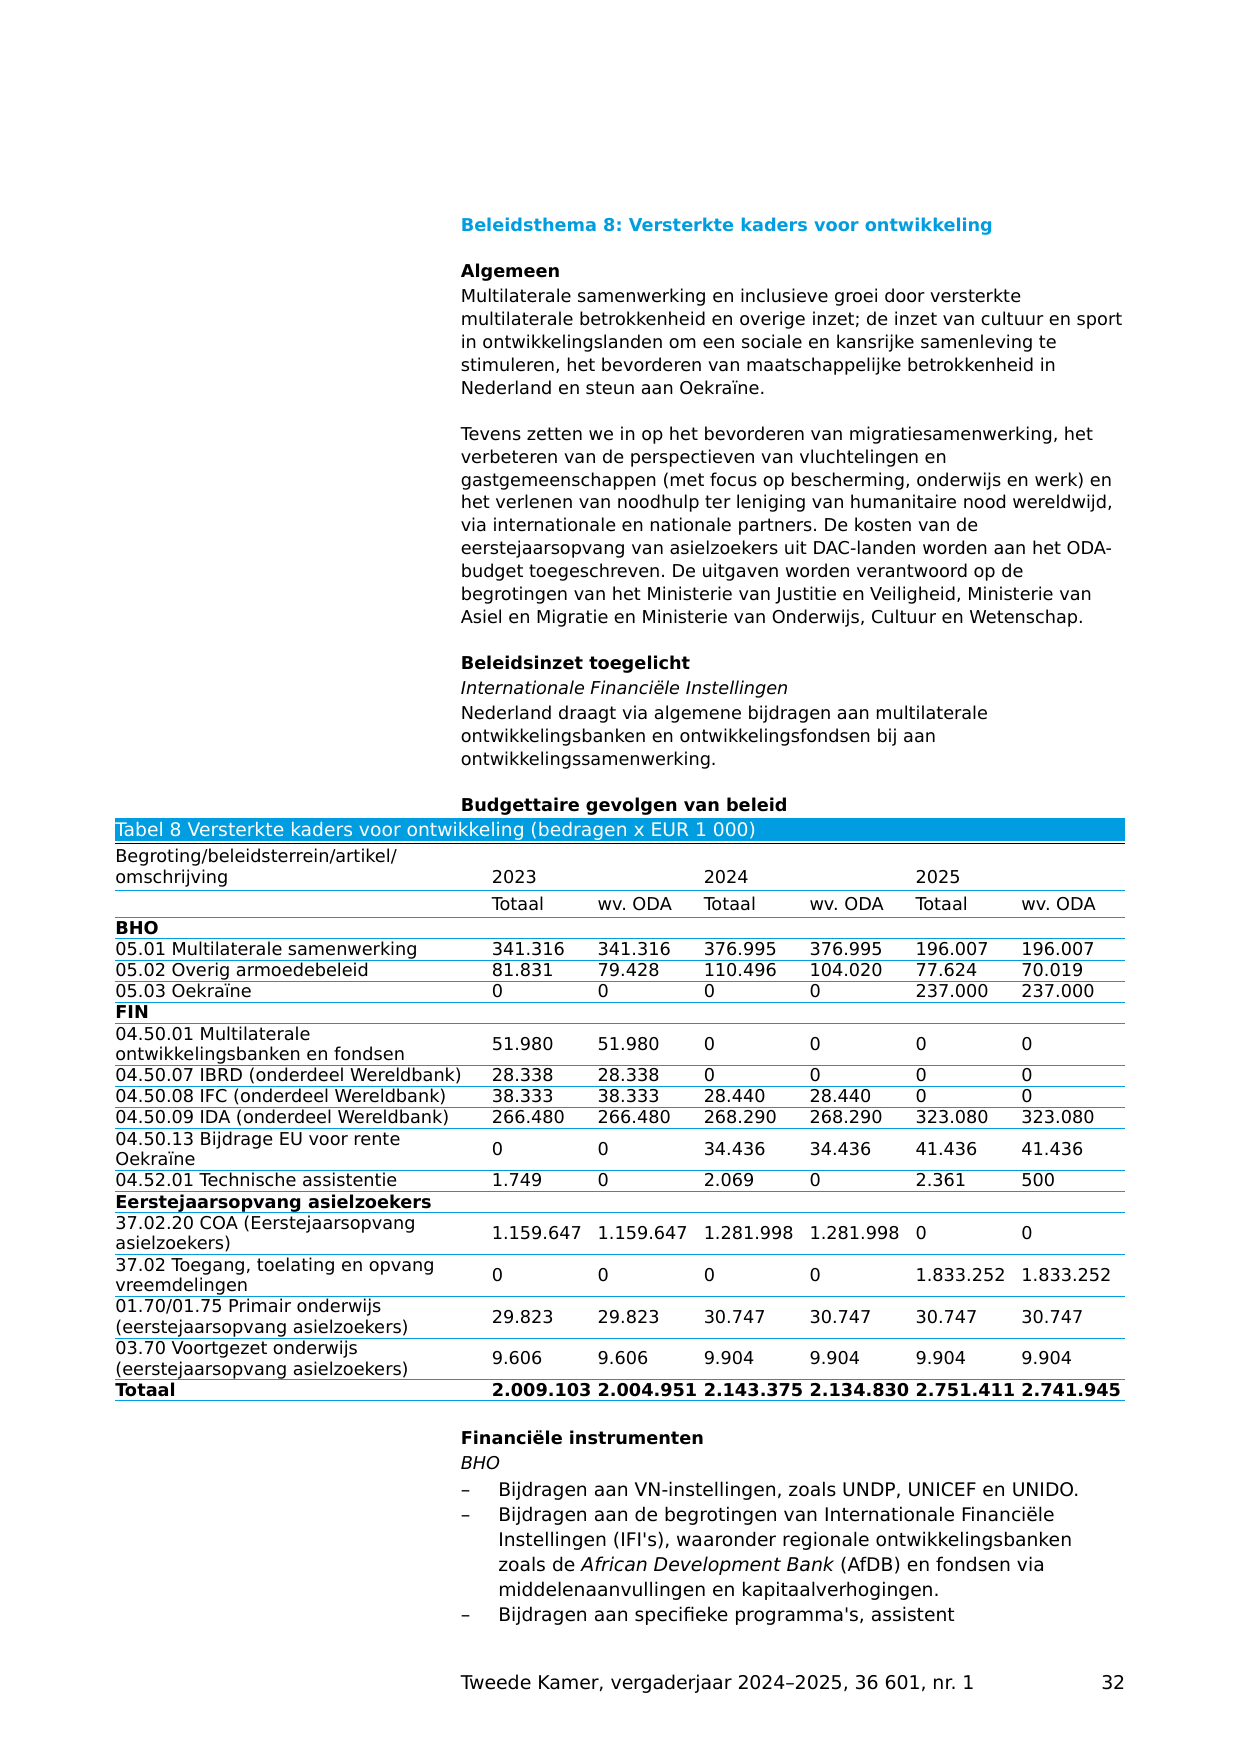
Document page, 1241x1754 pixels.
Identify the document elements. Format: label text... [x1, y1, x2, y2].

table_cell 104.020 [806, 961, 912, 981]
text Multilaterale samenwerking en inclusieve groei door versterkte multilaterale betrokkenheid en overige inzet; de inzet van cultuur en sport in ontwikkelingslanden om een sociale en kansrĳke samenleving te stimuleren, het bevorderen van maatschappelĳke betrokkenheid in Nederland en steun aan Oekraïne. [461, 284, 1125, 399]
table_cell 34.436 [701, 1129, 806, 1170]
table_cell 9.606 [489, 1339, 594, 1379]
text Tevens zetten we in op het bevorderen van migratiesamenwerking, het verbeteren van de perspectieven van vluchtelingen en gastgemeenschappen (met focus op bescherming, onderwijs en werk) en het verlenen van noodhulp ter leniging van humanitaire nood wereldwijd, via internationale en nationale partners. De kosten van de eerstejaarsopvang van asielzoekers uit DAC-landen worden aan het ODA-budget toegeschreven. De uitgaven worden verantwoord op de begrotingen van het Ministerie van Justitie en Veiligheid, Ministerie van Asiel en Migratie en Ministerie van Onderwijs, Cultuur en Wetenschap. [461, 422, 1125, 628]
text Internationale Financiële Instellingen [461, 676, 1125, 699]
table_cell 70.019 [1018, 961, 1125, 981]
table_cell [701, 1192, 806, 1212]
table_cell 30.747 [1018, 1297, 1125, 1337]
table_cell 268.290 [701, 1108, 806, 1128]
table_cell [1018, 918, 1125, 938]
table_cell 0 [489, 1255, 594, 1296]
table_cell [489, 918, 594, 938]
table_cell 51.980 [595, 1024, 701, 1065]
list Bijdragen aan de begrotingen van Internationale Financiële Instellingen (IFI's), waaronder regionale ontwikkelingsbanken zoals de African Development Bank (AfDB) en fondsen via middelenaanvullingen en kapitaalverhogingen. [461, 1501, 1125, 1601]
table_cell 0 [1018, 1024, 1125, 1065]
table_cell 0 [1018, 1087, 1125, 1107]
table_cell 38.333 [595, 1087, 701, 1107]
table_cell [489, 1192, 594, 1212]
table_cell 1.281.998 [806, 1213, 912, 1254]
table_cell 1.749 [489, 1171, 594, 1191]
table_cell 323.080 [913, 1108, 1018, 1128]
table_cell 2.004.951 [595, 1380, 701, 1400]
table_cell 268.290 [806, 1108, 912, 1128]
text Beleidsinzet toegelicht [461, 651, 1125, 674]
list Bijdragen aan VN-instellingen, zoals UNDP, UNICEF en UNIDO. [461, 1476, 1125, 1501]
table_cell [701, 1003, 806, 1023]
table_cell 29.823 [489, 1297, 594, 1337]
table_cell 0 [913, 1024, 1018, 1065]
table_cell 9.904 [1018, 1339, 1125, 1379]
table_cell 04.50.08 IFC (onderdeel Wereldbank) [115, 1087, 489, 1107]
text Nederland draagt via algemene bijdragen aan multilaterale ontwikkelingsbanken en ontwikkelingsfondsen bij aan ontwikkelingssamenwerking. [461, 701, 1125, 770]
table_cell 1.833.252 [1018, 1255, 1125, 1296]
table_cell [806, 918, 912, 938]
table_cell 0 [1018, 1066, 1125, 1086]
table_cell [806, 1003, 912, 1023]
table_cell 0 [701, 1024, 806, 1065]
text Financiële instrumenten [461, 1426, 1125, 1449]
table_cell 0 [806, 1255, 912, 1296]
table_cell 9.904 [913, 1339, 1018, 1379]
table_cell 05.02 Overig armoedebeleid [115, 961, 489, 981]
table_cell 323.080 [1018, 1108, 1125, 1128]
table_cell [1018, 1003, 1125, 1023]
table_cell 0 [1018, 1213, 1125, 1254]
table_cell Totaal [913, 891, 1018, 917]
table_cell 41.436 [1018, 1129, 1125, 1170]
table_cell Totaal [115, 1380, 489, 1400]
table_cell 2.009.103 [489, 1380, 594, 1400]
table_cell 9.904 [806, 1339, 912, 1379]
table_cell [701, 918, 806, 938]
table_cell 2024 [701, 844, 912, 890]
table_cell 0 [913, 1213, 1018, 1254]
table_cell [595, 1003, 701, 1023]
text BHO [461, 1451, 1125, 1474]
table_cell [115, 891, 489, 917]
table_cell 03.70 Voortgezet onderwijs (eerstejaarsopvang asielzoekers) [115, 1339, 489, 1379]
table_cell 341.316 [489, 939, 594, 959]
table_cell [913, 1192, 1018, 1212]
table_cell 41.436 [913, 1129, 1018, 1170]
table_cell 2.741.945 [1018, 1380, 1125, 1400]
table_cell 1.833.252 [913, 1255, 1018, 1296]
text Budgettaire gevolgen van beleid [461, 793, 1125, 816]
table_cell 0 [595, 1129, 701, 1170]
table_cell 376.995 [806, 939, 912, 959]
table_cell [489, 1003, 594, 1023]
table_cell 1.281.998 [701, 1213, 806, 1254]
table_cell 266.480 [595, 1108, 701, 1128]
table_cell Eerstejaarsopvang asielzoekers [115, 1192, 489, 1212]
table_cell 51.980 [489, 1024, 594, 1065]
table_cell 341.316 [595, 939, 701, 959]
title Beleidsthema 8: Versterkte kaders voor ontwikkeling [461, 213, 1125, 236]
table_cell 2.361 [913, 1171, 1018, 1191]
table_cell 0 [595, 1255, 701, 1296]
table_cell 29.823 [595, 1297, 701, 1337]
table_cell 196.007 [913, 939, 1018, 959]
table_cell 0 [595, 1171, 701, 1191]
table_cell BHO [115, 918, 489, 938]
table_cell [595, 918, 701, 938]
table_cell [913, 918, 1018, 938]
table_cell 28.338 [489, 1066, 594, 1086]
table_cell [913, 1003, 1018, 1023]
table_cell 500 [1018, 1171, 1125, 1191]
table_cell 05.03 Oekraïne [115, 982, 489, 1002]
table_cell 237.000 [913, 982, 1018, 1002]
table_cell FIN [115, 1003, 489, 1023]
table_cell 2023 [489, 844, 701, 890]
table_cell Totaal [701, 891, 806, 917]
table_cell 0 [595, 982, 701, 1002]
table_cell 30.747 [913, 1297, 1018, 1337]
table_cell 0 [806, 1066, 912, 1086]
table_cell 110.496 [701, 961, 806, 981]
table_cell Totaal [489, 891, 594, 917]
table_cell 0 [701, 982, 806, 1002]
table_cell 376.995 [701, 939, 806, 959]
table_cell wv. ODA [595, 891, 701, 917]
table_cell 1.159.647 [489, 1213, 594, 1254]
table_cell 01.70/01.75 Primair onderwijs (eerstejaarsopvang asielzoekers) [115, 1297, 489, 1337]
table_cell 1.159.647 [595, 1213, 701, 1254]
table_cell 28.440 [701, 1087, 806, 1107]
table_cell 2.069 [701, 1171, 806, 1191]
table_cell Begroting/beleidsterrein/artikel/omschrijving [115, 844, 489, 890]
table_cell 04.52.01 Technische assistentie [115, 1171, 489, 1191]
table_cell [1018, 1192, 1125, 1212]
table_cell 0 [806, 982, 912, 1002]
table_cell 05.01 Multilaterale samenwerking [115, 939, 489, 959]
table_cell 0 [489, 982, 594, 1002]
table_cell 9.606 [595, 1339, 701, 1379]
table_cell 9.904 [701, 1339, 806, 1379]
table_cell 34.436 [806, 1129, 912, 1170]
table_cell 04.50.13 Bijdrage EU voor rente Oekraïne [115, 1129, 489, 1170]
table_cell 77.624 [913, 961, 1018, 981]
table_cell 30.747 [806, 1297, 912, 1337]
table_cell 2.134.830 [806, 1380, 912, 1400]
table_cell 0 [489, 1129, 594, 1170]
table_cell wv. ODA [806, 891, 912, 917]
table_cell 2025 [913, 844, 1125, 890]
table_cell 0 [701, 1255, 806, 1296]
table_cell 04.50.01 Multilaterale ontwikkelingsbanken en fondsen [115, 1024, 489, 1065]
table_cell 37.02.20 COA (Eerstejaarsopvang asielzoekers) [115, 1213, 489, 1254]
table_cell [806, 1192, 912, 1212]
table_cell 0 [806, 1024, 912, 1065]
table_cell 0 [913, 1087, 1018, 1107]
table_cell 79.428 [595, 961, 701, 981]
text Algemeen [461, 259, 1125, 282]
table_cell 28.338 [595, 1066, 701, 1086]
table_cell 0 [701, 1066, 806, 1086]
table_cell 28.440 [806, 1087, 912, 1107]
table_cell 0 [806, 1171, 912, 1191]
table_cell 04.50.07 IBRD (onderdeel Wereldbank) [115, 1066, 489, 1086]
table_cell 0 [913, 1066, 1018, 1086]
table_cell [595, 1192, 701, 1212]
table_cell 237.000 [1018, 982, 1125, 1002]
table_cell 37.02 Toegang, toelating en opvang vreemdelingen [115, 1255, 489, 1296]
table_cell 266.480 [489, 1108, 594, 1128]
table_cell 04.50.09 IDA (onderdeel Wereldbank) [115, 1108, 489, 1128]
table_cell 38.333 [489, 1087, 594, 1107]
list Bijdragen aan specifieke programma's, assistent [461, 1601, 1125, 1626]
table_cell 30.747 [701, 1297, 806, 1337]
table_cell 2.143.375 [701, 1380, 806, 1400]
table_cell 196.007 [1018, 939, 1125, 959]
table_cell 81.831 [489, 961, 594, 981]
table_cell wv. ODA [1018, 891, 1125, 917]
table_cell 2.751.411 [913, 1380, 1018, 1400]
